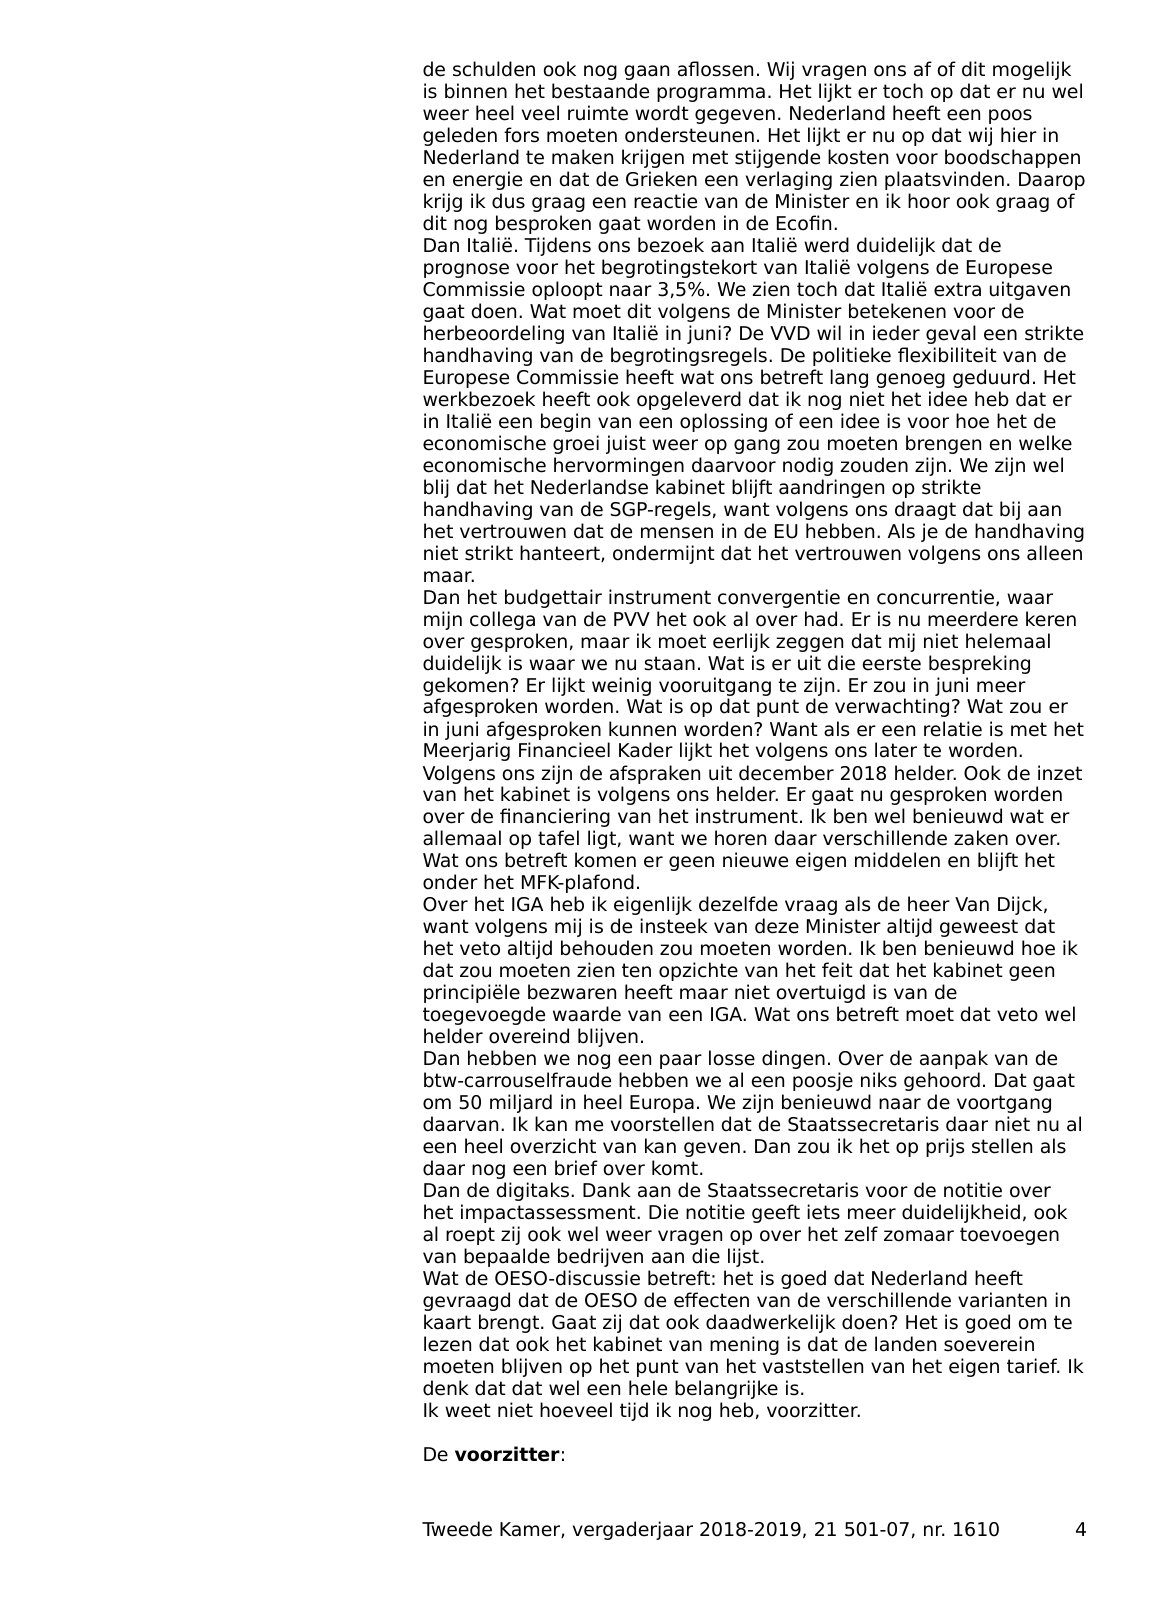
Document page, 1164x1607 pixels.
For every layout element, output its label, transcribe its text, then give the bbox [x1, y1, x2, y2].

text Over het IGA heb ik eigenlijk dezelfde vraag als de heer Van Dijck, want volgens mij is de insteek van deze Minister altijd geweest dat het veto altijd behouden zou moeten worden. Ik ben benieuwd hoe ik dat zou moeten zien ten opzichte van het feit dat het kabinet geen principiële bezwaren heeft maar niet overtuigd is van de toegevoegde waarde van een IGA. Wat ons betreft moet dat veto wel helder overeind blijven. [422, 894, 1087, 1048]
text de schulden ook nog gaan aflossen. Wij vragen ons af of dit mogelijk is binnen het bestaande programma. Het lijkt er toch op dat er nu wel weer heel veel ruimte wordt gegeven. Nederland heeft een poos geleden fors moeten ondersteunen. Het lijkt er nu op dat wij hier in Nederland te maken krijgen met stijgende kosten voor boodschappen en energie en dat de Grieken een verlaging zien plaatsvinden. Daarop krijg ik dus graag een reactie van de Minister en ik hoor ook graag of dit nog besproken gaat worden in de Ecofin. [422, 59, 1087, 235]
text Dan het budgettair instrument convergentie en concurrentie, waar mijn collega van de PVV het ook al over had. Er is nu meerdere keren over gesproken, maar ik moet eerlijk zeggen dat mij niet helemaal duidelijk is waar we nu staan. Wat is er uit die eerste bespreking gekomen? Er lijkt weinig vooruitgang te zijn. Er zou in juni meer afgesproken worden. Wat is op dat punt de verwachting? Wat zou er in juni afgesproken kunnen worden? Want als er een relatie is met het Meerjarig Financieel Kader lijkt het volgens ons later te worden. Volgens ons zijn de afspraken uit december 2018 helder. Ook de inzet van het kabinet is volgens ons helder. Er gaat nu gesproken worden over de financiering van het instrument. Ik ben wel benieuwd wat er allemaal op tafel ligt, want we horen daar verschillende zaken over. Wat ons betreft komen er geen nieuwe eigen middelen en blijft het onder het MFK-plafond. [422, 587, 1087, 894]
text Dan Italië. Tijdens ons bezoek aan Italië werd duidelijk dat de prognose voor het begrotingstekort van Italië volgens de Europese Commissie oploopt naar 3,5%. We zien toch dat Italië extra uitgaven gaat doen. Wat moet dit volgens de Minister betekenen voor de herbeoordeling van Italië in juni? De VVD wil in ieder geval een strikte handhaving van de begrotingsregels. De politieke flexibiliteit van de Europese Commissie heeft wat ons betreft lang genoeg geduurd. Het werkbezoek heeft ook opgeleverd dat ik nog niet het idee heb dat er in Italië een begin van een oplossing of een idee is voor hoe het de economische groei juist weer op gang zou moeten brengen en welke economische hervormingen daarvoor nodig zouden zijn. We zijn wel blij dat het Nederlandse kabinet blijft aandringen op strikte handhaving van de SGP-regels, want volgens ons draagt dat bij aan het vertrouwen dat de mensen in de EU hebben. Als je de handhaving niet strikt hanteert, ondermijnt dat het vertrouwen volgens ons alleen maar. [422, 235, 1087, 587]
text Ik weet niet hoeveel tijd ik nog heb, voorzitter. [422, 1400, 1087, 1422]
text Wat de OESO-discussie betreft: het is goed dat Nederland heeft gevraagd dat de OESO de effecten van de verschillende varianten in kaart brengt. Gaat zij dat ook daadwerkelijk doen? Het is goed om te lezen dat ook het kabinet van mening is dat de landen soeverein moeten blijven op het punt van het vaststellen van het eigen tarief. Ik denk dat dat wel een hele belangrijke is. [422, 1268, 1087, 1400]
text De voorzitter: [422, 1444, 1087, 1466]
text Dan hebben we nog een paar losse dingen. Over de aanpak van de btw-carrouselfraude hebben we al een poosje niks gehoord. Dat gaat om 50 miljard in heel Europa. We zijn benieuwd naar de voortgang daarvan. Ik kan me voorstellen dat de Staatssecretaris daar niet nu al een heel overzicht van kan geven. Dan zou ik het op prijs stellen als daar nog een brief over komt. [422, 1048, 1087, 1180]
text Dan de digitaks. Dank aan de Staatssecretaris voor de notitie over het impactassessment. Die notitie geeft iets meer duidelijkheid, ook al roept zij ook wel weer vragen op over het zelf zomaar toevoegen van bepaalde bedrijven aan die lijst. [422, 1180, 1087, 1268]
